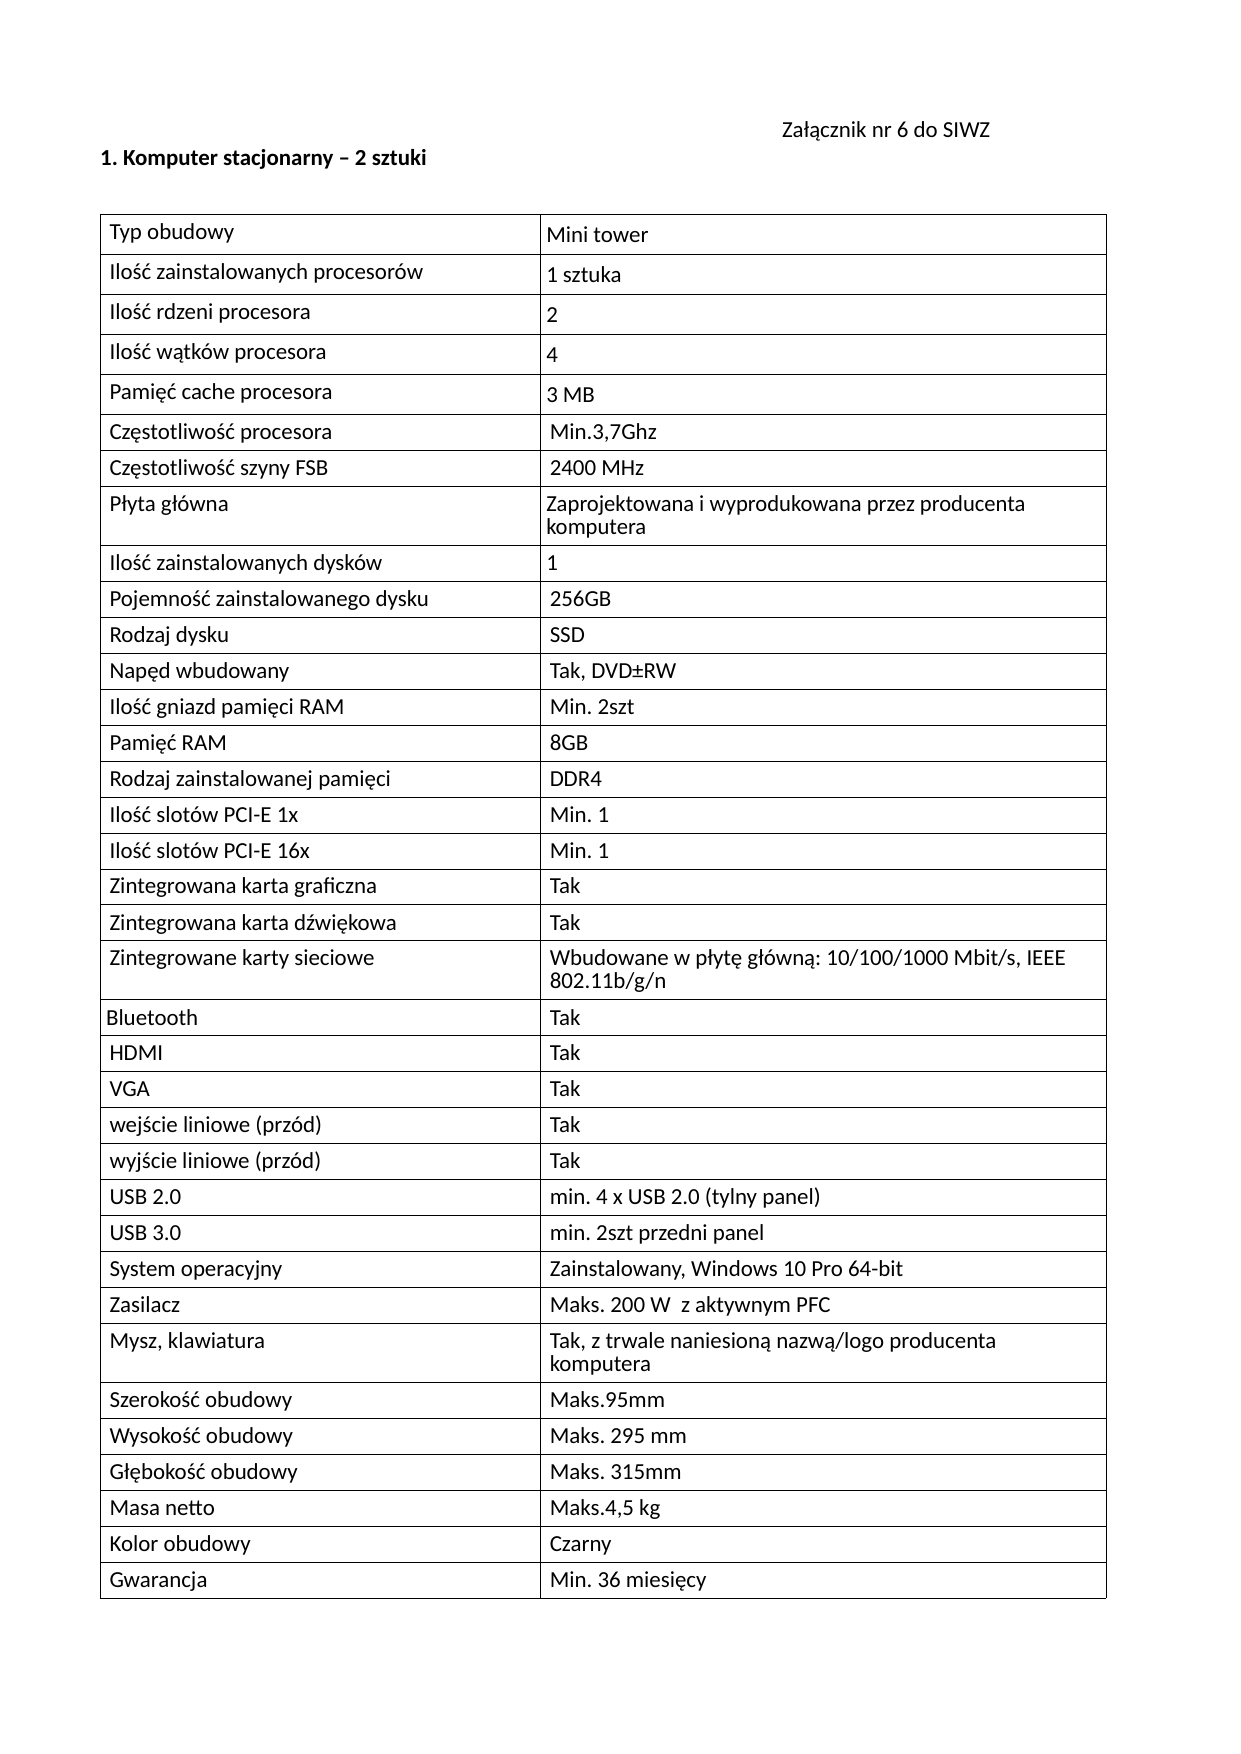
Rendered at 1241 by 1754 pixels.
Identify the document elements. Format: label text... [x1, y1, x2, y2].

table_cell Pamięć RAM [101, 726, 540, 761]
table_cell 2 [541, 295, 1106, 334]
table_cell Tak [541, 1072, 1106, 1107]
table_cell Tak [541, 1036, 1106, 1071]
table_cell Wbudowane w płytę główną: 10/100/1000 Mbit/s, IEEE 802.11b/g/n [541, 941, 1106, 999]
table_cell USB 3.0 [101, 1216, 540, 1251]
table_cell Min. 1 [541, 834, 1106, 868]
table_cell Maks.4,5 kg [541, 1491, 1106, 1526]
table_cell Gwarancja [101, 1563, 540, 1597]
table_cell USB 2.0 [101, 1180, 540, 1215]
table_header Mini tower [541, 215, 1106, 254]
table_cell Min. 1 [541, 798, 1106, 832]
table_cell Ilość wątków procesora [101, 335, 540, 374]
table_cell VGA [101, 1072, 540, 1107]
table_cell Rodzaj zainstalowanej pamięci [101, 762, 540, 797]
text Załącznik nr 6 do SIWZ [250, 115, 990, 143]
table_cell Głębokość obudowy [101, 1455, 540, 1490]
table_cell Ilość gniazd pamięci RAM [101, 690, 540, 725]
table_cell min. 2szt przedni panel [541, 1216, 1106, 1251]
table_cell Szerokość obudowy [101, 1383, 540, 1418]
table_cell min. 4 x USB 2.0 (tylny panel) [541, 1180, 1106, 1215]
table_cell Rodzaj dysku [101, 618, 540, 653]
table_cell Tak, DVD±RW [541, 654, 1106, 689]
table_cell Tak, z trwale naniesioną nazwą/logo producenta komputera [541, 1324, 1106, 1382]
table_cell Zaprojektowana i wyprodukowana przez producenta komputera [541, 487, 1106, 545]
table_cell Częstotliwość szyny FSB [101, 451, 540, 486]
table_cell Masa netto [101, 1491, 540, 1526]
table_cell Ilość slotów PCI-E 16x [101, 834, 540, 868]
table_cell DDR4 [541, 762, 1106, 797]
table_cell 3 MB [541, 375, 1106, 414]
table_cell Ilość zainstalowanych procesorów [101, 255, 540, 294]
table_cell Maks.95mm [541, 1383, 1106, 1418]
table_cell Częstotliwość procesora [101, 415, 540, 450]
table_cell SSD [541, 618, 1106, 653]
table_cell Ilość rdzeni procesora [101, 295, 540, 334]
table_cell Płyta główna [101, 487, 540, 545]
table_cell Tak [541, 905, 1106, 940]
table_header Typ obudowy [101, 215, 540, 254]
table_cell Zintegrowana karta graficzna [101, 870, 540, 904]
table_cell Maks. 295 mm [541, 1419, 1106, 1454]
table_cell Tak [541, 1108, 1106, 1143]
table_cell Maks. 200 W z aktywnym PFC [541, 1288, 1106, 1323]
table_cell 256GB [541, 582, 1106, 617]
table_cell Pamięć cache procesora [101, 375, 540, 414]
table_cell wyjście liniowe (przód) [101, 1144, 540, 1179]
table_cell Zasilacz [101, 1288, 540, 1323]
table_cell Min. 36 miesięcy [541, 1563, 1106, 1597]
table_cell Tak [541, 870, 1106, 904]
table_cell Mysz, klawiatura [101, 1324, 540, 1382]
table_cell Zintegrowane karty sieciowe [101, 941, 540, 999]
table_cell 1 sztuka [541, 255, 1106, 294]
table_cell Napęd wbudowany [101, 654, 540, 689]
table_cell Tak [541, 1000, 1106, 1035]
table_cell Min. 2szt [541, 690, 1106, 725]
table_cell Tak [541, 1144, 1106, 1179]
table_cell Ilość zainstalowanych dysków [101, 546, 540, 581]
table_cell Kolor obudowy [101, 1527, 540, 1562]
table_cell 1 [541, 546, 1106, 581]
table_cell 2400 MHz [541, 451, 1106, 486]
table_cell 8GB [541, 726, 1106, 761]
table_cell Wysokość obudowy [101, 1419, 540, 1454]
table_cell Bluetooth [101, 1000, 540, 1035]
table_cell HDMI [101, 1036, 540, 1071]
table_cell Czarny [541, 1527, 1106, 1562]
table_cell Zintegrowana karta dźwiękowa [101, 905, 540, 940]
text 1. Komputer stacjonarny – 2 sztuki [100, 143, 990, 171]
table_cell wejście liniowe (przód) [101, 1108, 540, 1143]
table_cell Maks. 315mm [541, 1455, 1106, 1490]
table_cell Zainstalowany, Windows 10 Pro 64-bit [541, 1252, 1106, 1287]
table_cell Min.3,7Ghz [541, 415, 1106, 450]
table_cell Ilość slotów PCI-E 1x [101, 798, 540, 832]
table_cell Pojemność zainstalowanego dysku [101, 582, 540, 617]
table_cell 4 [541, 335, 1106, 374]
table_cell System operacyjny [101, 1252, 540, 1287]
